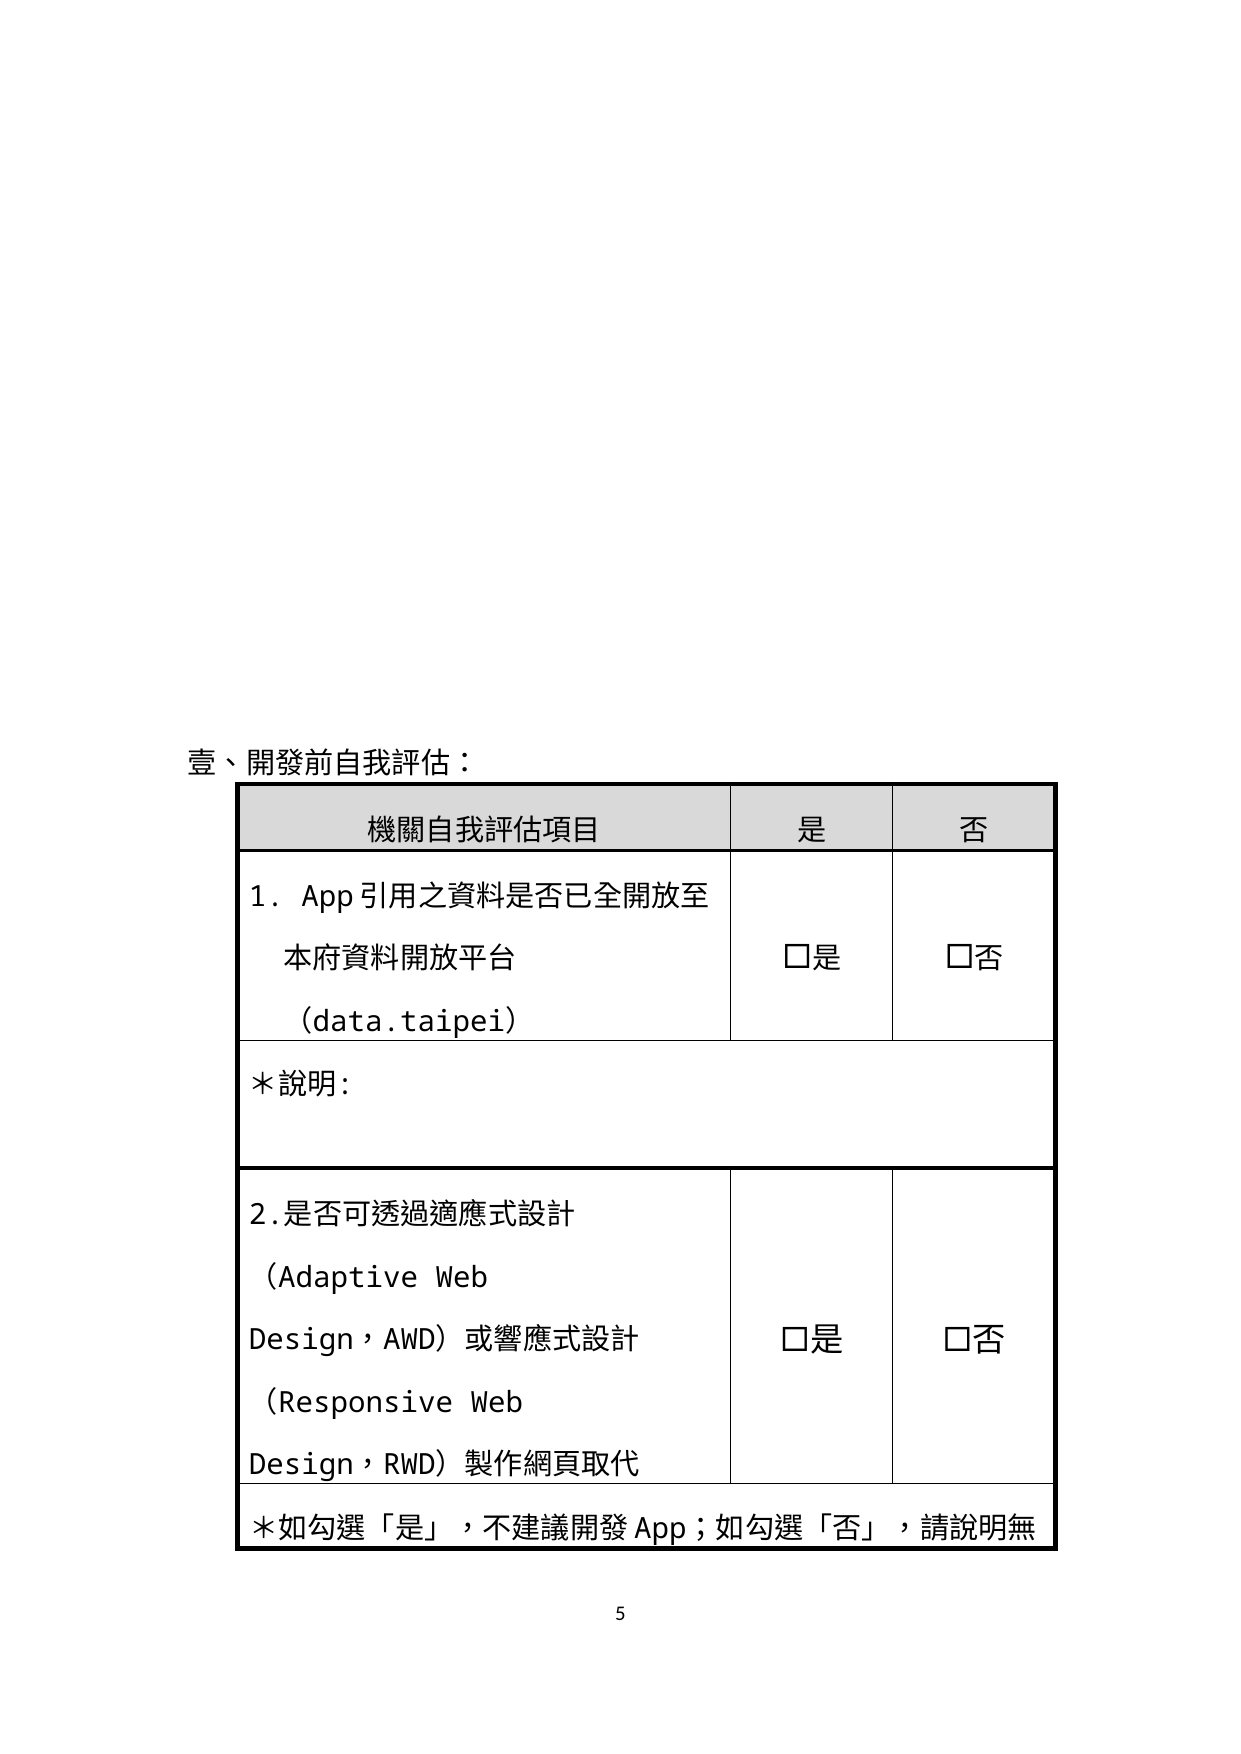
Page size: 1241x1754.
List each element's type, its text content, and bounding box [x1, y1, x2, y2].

table_header 是 [731, 786, 892, 849]
table_header 機關自我評估項目 [240, 786, 730, 849]
table_cell 2.是否可透過適應式設計（Adaptive Web Design，AWD）或響應式設計（Responsive Web Design，RWD）製作網頁取代 [240, 1170, 730, 1483]
text 壹、開發前自我評估： [187, 719, 1053, 782]
table_cell 1. App引用之資料是否已全開放至本府資料開放平台（data.taipei） [240, 852, 730, 1039]
table_cell ＊說明: [240, 1041, 1053, 1166]
table_cell 是 [731, 1170, 892, 1483]
table_cell 否 [893, 1170, 1053, 1483]
table_cell 否 [893, 852, 1053, 1039]
table_cell ＊如勾選「是」，不建議開發App；如勾選「否」，請說明無 [240, 1484, 1053, 1546]
table_cell 是 [731, 852, 892, 1039]
table_header 否 [893, 786, 1053, 849]
